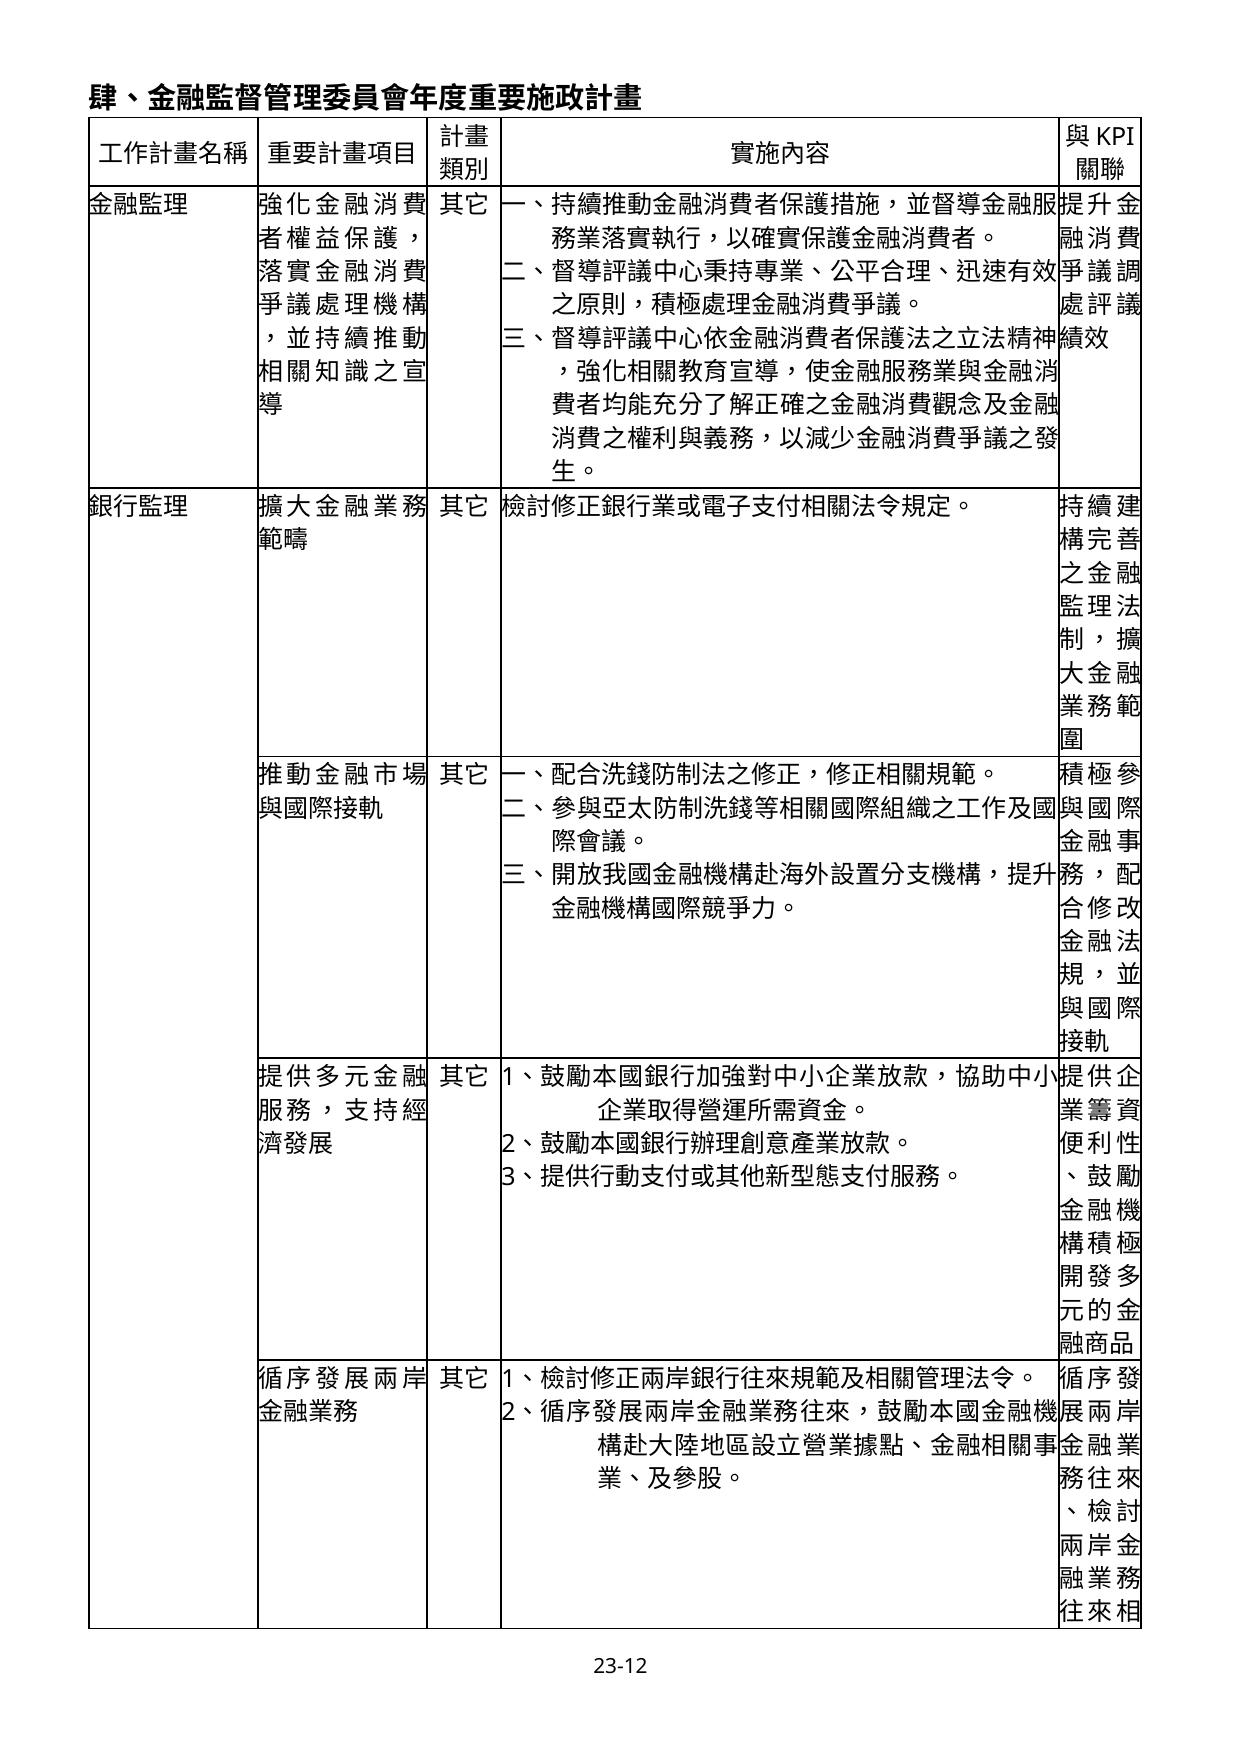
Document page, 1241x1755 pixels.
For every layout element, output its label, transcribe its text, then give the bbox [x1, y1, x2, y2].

table_cell 提供企業籌資便利性、鼓勵金融機構積極開發多元的金融商品 [1060, 1059, 1140, 1359]
table_cell 持續建構完善之金融監理法制，擴大金融業務範圍 [1060, 489, 1140, 756]
table_header 與KPI關聯 [1060, 118, 1140, 185]
table_cell 其它 [428, 1059, 500, 1359]
table_cell 金融監理 [90, 187, 257, 487]
table_cell 一、配合洗錢防制法之修正，修正相關規範。 二、參與亞太防制洗錢等相關國際組織之工作及國際會議。 三、開放我國金融機構赴海外設置分支機構，提升金融機構國際競爭力。 [502, 757, 1058, 1057]
table_cell 循序發展兩岸金融業務 [259, 1361, 426, 1627]
table_cell 檢討修正銀行業或電子支付相關法令規定。 [502, 489, 1058, 756]
table_cell 推動金融市場與國際接軌 [259, 757, 426, 1057]
table_cell 提升金融消費爭議調處評議績效 [1060, 187, 1140, 487]
table_header 計畫類別 [428, 118, 500, 185]
table_cell 強化金融消費者權益保護，落實金融消費爭議處理機構，並持續推動相關知識之宣導 [259, 187, 426, 487]
table_cell 積極參與國際金融事務，配合修改金融法規，並與國際接軌 [1060, 757, 1140, 1057]
table_cell 鼓勵本國銀行加強對中小企業放款，協助中小企業取得營運所需資金。 鼓勵本國銀行辦理創意產業放款。 提供行動支付或其他新型態支付服務。 [502, 1059, 1058, 1359]
table_header 實施內容 [502, 118, 1058, 185]
table_cell 其它 [428, 489, 500, 756]
table_cell 其它 [428, 187, 500, 487]
table_cell 循序發展兩岸金融業務往來、檢討兩岸金融業務往來相 [1060, 1361, 1140, 1627]
text 肆、金融監督管理委員會年度重要施政計畫 [89, 75, 1152, 117]
table_cell 擴大金融業務範疇 [259, 489, 426, 756]
table_cell 檢討修正兩岸銀行往來規範及相關管理法令。 循序發展兩岸金融業務往來，鼓勵本國金融機構赴大陸地區設立營業據點、金融相關事業、及參股。 [502, 1361, 1058, 1627]
table_header 工作計畫名稱 [90, 118, 257, 185]
table_cell 其它 [428, 757, 500, 1057]
table_header 重要計畫項目 [259, 118, 426, 185]
table_cell 提供多元金融服務，支持經濟發展 [259, 1059, 426, 1359]
table_cell 其它 [428, 1361, 500, 1627]
table_cell 一、持續推動金融消費者保護措施，並督導金融服務業落實執行，以確實保護金融消費者。 二、督導評議中心秉持專業、公平合理、迅速有效之原則，積極處理金融消費爭議。 三、督導評議中心依金融消費者保護法之立法精神，強化相關教育宣導，使金融服務業與金融消費者均能充分了解正確之金融消費觀念及金融消費之權利與義務，以減少金融消費爭議之發生。 [502, 187, 1058, 487]
table_cell 銀行監理 [90, 489, 257, 1627]
